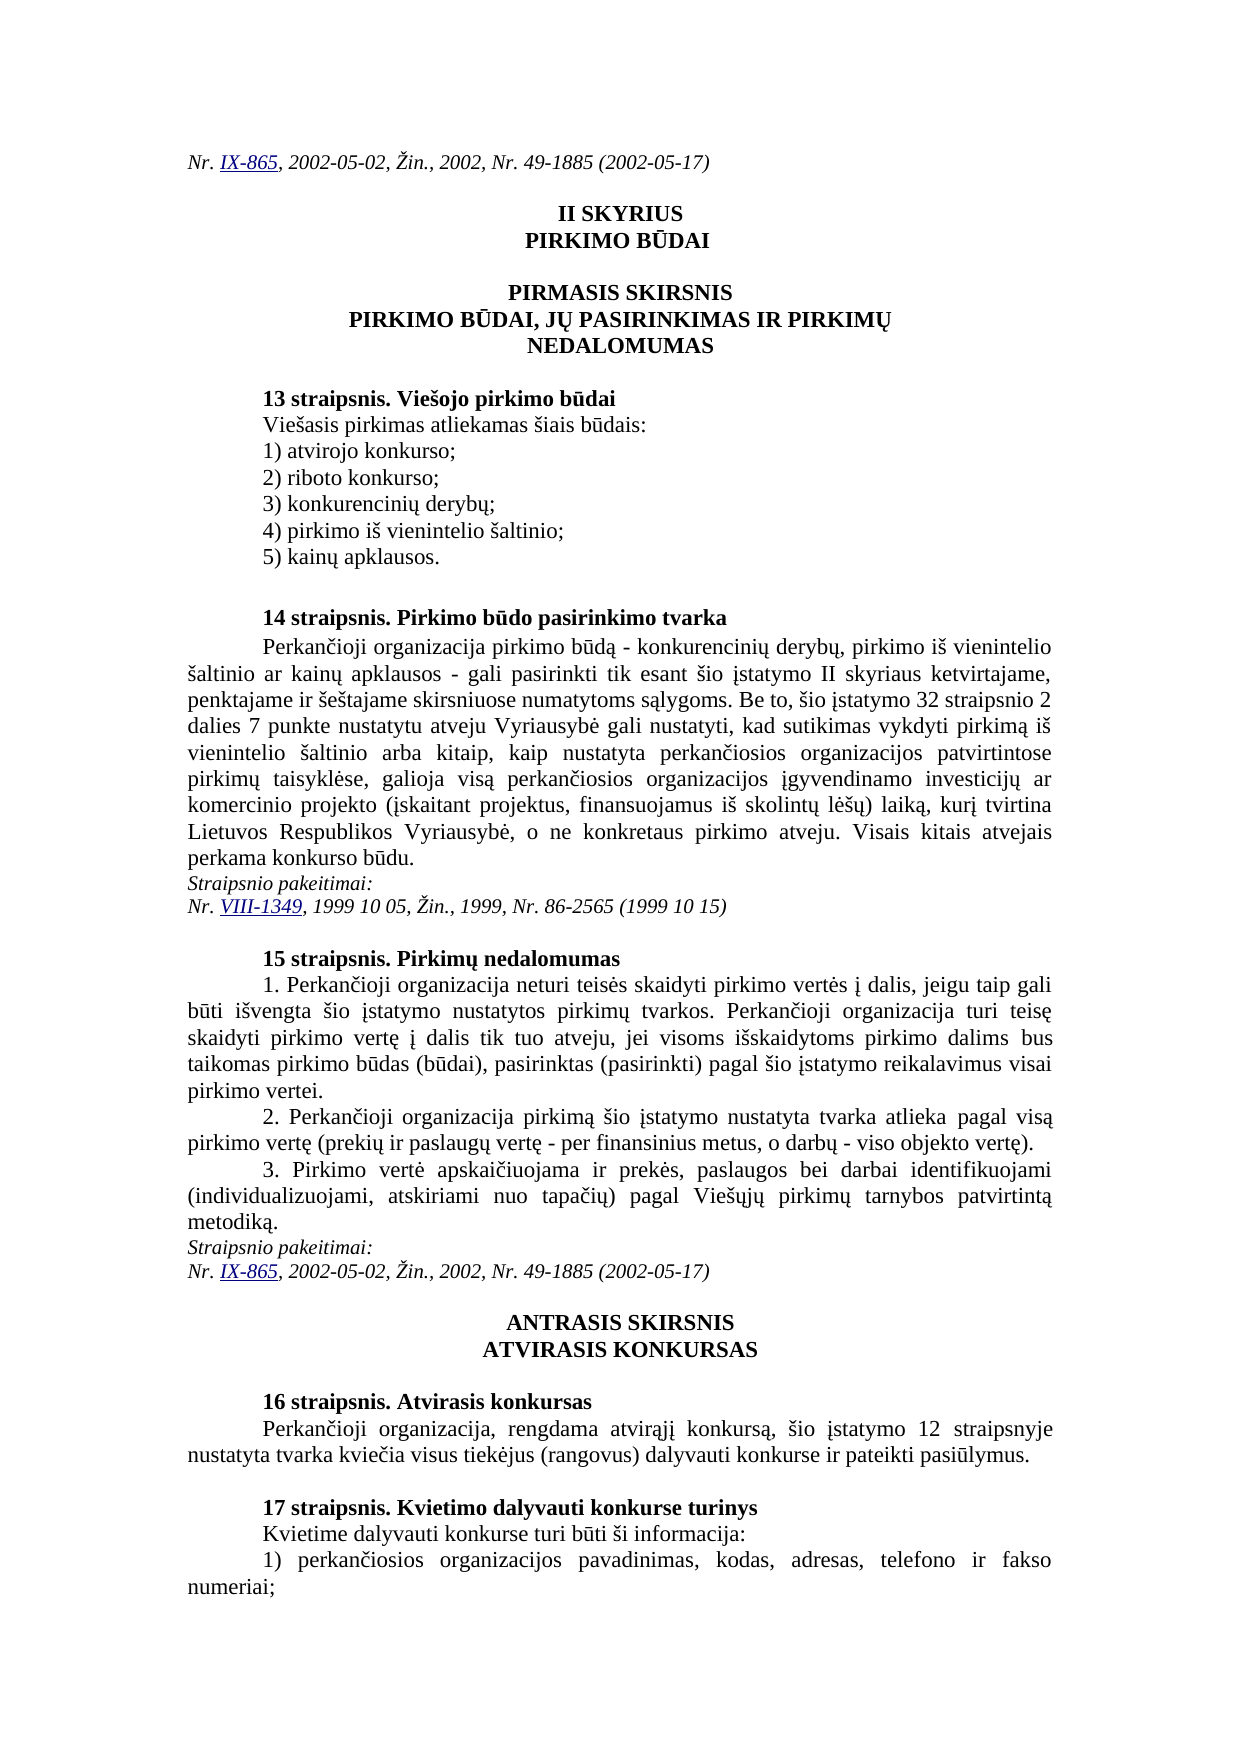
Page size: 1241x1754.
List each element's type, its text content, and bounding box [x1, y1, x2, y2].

text 17 straipsnis. Kvietimo dalyvauti konkurse turinys [187, 1494, 1053, 1520]
text 1. Perkančioji organizacija neturi teisės skaidyti pirkimo vertės į dalis, jeigu taip gali būti išvengta šio įstatymo nustatytos pirkimų tvarkos. Perkančioji organizacija turi teisę skaidyti pirkimo vertę į dalis tik tuo atveju, jei visoms išskaidytoms pirkimo dalims bus taikomas pirkimo būdas (būdai), pasirinktas (pasirinkti) pagal šio įstatymo reikalavimus visai pirkimo vertei. [187, 971, 1053, 1103]
text Nr. VIII-1349, 1999 10 05, Žin., 1999, Nr. 86-2565 (1999 10 15) [187, 894, 1053, 918]
text 3. Pirkimo vertė apskaičiuojama ir prekės, paslaugos bei darbai identifikuojami (individualizuojami, atskiriami nuo tapačių) pagal Viešųjų pirkimų tarnybos patvirtintą metodiką. [187, 1156, 1053, 1235]
text 2) riboto konkurso; [187, 464, 1053, 490]
text Perkančioji organizacija, rengdama atvirąjį konkursą, šio įstatymo 12 straipsnyje nustatyta tvarka kviečia visus tiekėjus (rangovus) dalyvauti konkurse ir pateikti pasiūlymus. [187, 1415, 1053, 1467]
text ANTRASIS SKIRSNIS [187, 1309, 1053, 1336]
text Nr. IX-865, 2002-05-02, Žin., 2002, Nr. 49-1885 (2002-05-17) [187, 1259, 1053, 1283]
subtitle ATVIRASIS KONKURSAS [187, 1336, 1053, 1362]
text 13 straipsnis. Viešojo pirkimo būdai [187, 385, 1053, 411]
text Kvietime dalyvauti konkurse turi būti ši informacija: [187, 1520, 1053, 1546]
text 3) konkurencinių derybų; [187, 490, 1053, 517]
text 2. Perkančioji organizacija pirkimą šio įstatymo nustatyta tvarka atlieka pagal visą pirkimo vertę (prekių ir paslaugų vertę - per finansinius metus, o darbų - viso objekto vertę). [187, 1103, 1053, 1156]
text PIRMASIS SKIRSNIS [187, 279, 1053, 306]
text 1) perkančiosios organizacijos pavadinimas, kodas, adresas, telefono ir fakso numeriai; [187, 1546, 1053, 1599]
text PIRKIMO BŪDAI, JŲ PASIRINKIMAS IR PIRKIMŲ [187, 306, 1053, 332]
text Viešasis pirkimas atliekamas šiais būdais: [187, 411, 1053, 438]
text II SKYRIUS [187, 200, 1053, 227]
text Straipsnio pakeitimai: [187, 1235, 1053, 1259]
text Straipsnio pakeitimai: [187, 870, 1053, 894]
text 1) atvirojo konkurso; [187, 438, 1053, 464]
text NEDALOMUMAS [187, 332, 1053, 358]
text 15 straipsnis. Pirkimų nedalomumas [187, 945, 1053, 971]
text Nr. IX-865, 2002-05-02, Žin., 2002, Nr. 49-1885 (2002-05-17) [187, 150, 1053, 174]
text 14 straipsnis. Pirkimo būdo pasirinkimo tvarka [262, 596, 1053, 633]
text Perkančioji organizacija pirkimo būdą - konkurencinių derybų, pirkimo iš vienintelio šaltinio ar kainų apklausos - gali pasirinkti tik esant šio įstatymo II skyriaus ketvirtajame, penktajame ir šeštajame skirsniuose numatytoms sąlygoms. Be to, šio įstatymo 32 straipsnio 2 dalies 7 punkte nustatytu atveju Vyriausybė gali nustatyti, kad sutikimas vykdyti pirkimą iš vienintelio šaltinio arba kitaip, kaip nustatyta perkančiosios organizacijos patvirtintose pirkimų taisyklėse, galioja visą perkančiosios organizacijos įgyvendinamo investicijų ar komercinio projekto (įskaitant projektus, finansuojamus iš skolintų lėšų) laiką, kurį tvirtina Lietuvos Respublikos Vyriausybė, o ne konkretaus pirkimo atveju. Visais kitais atvejais perkama konkurso būdu. [187, 633, 1053, 870]
text PIRKIMO BŪDAI [187, 227, 1053, 253]
text 4) pirkimo iš vienintelio šaltinio; [187, 517, 1053, 543]
text 5) kainų apklausos. [187, 543, 1053, 569]
text 16 straipsnis. Atvirasis konkursas [187, 1388, 1053, 1415]
